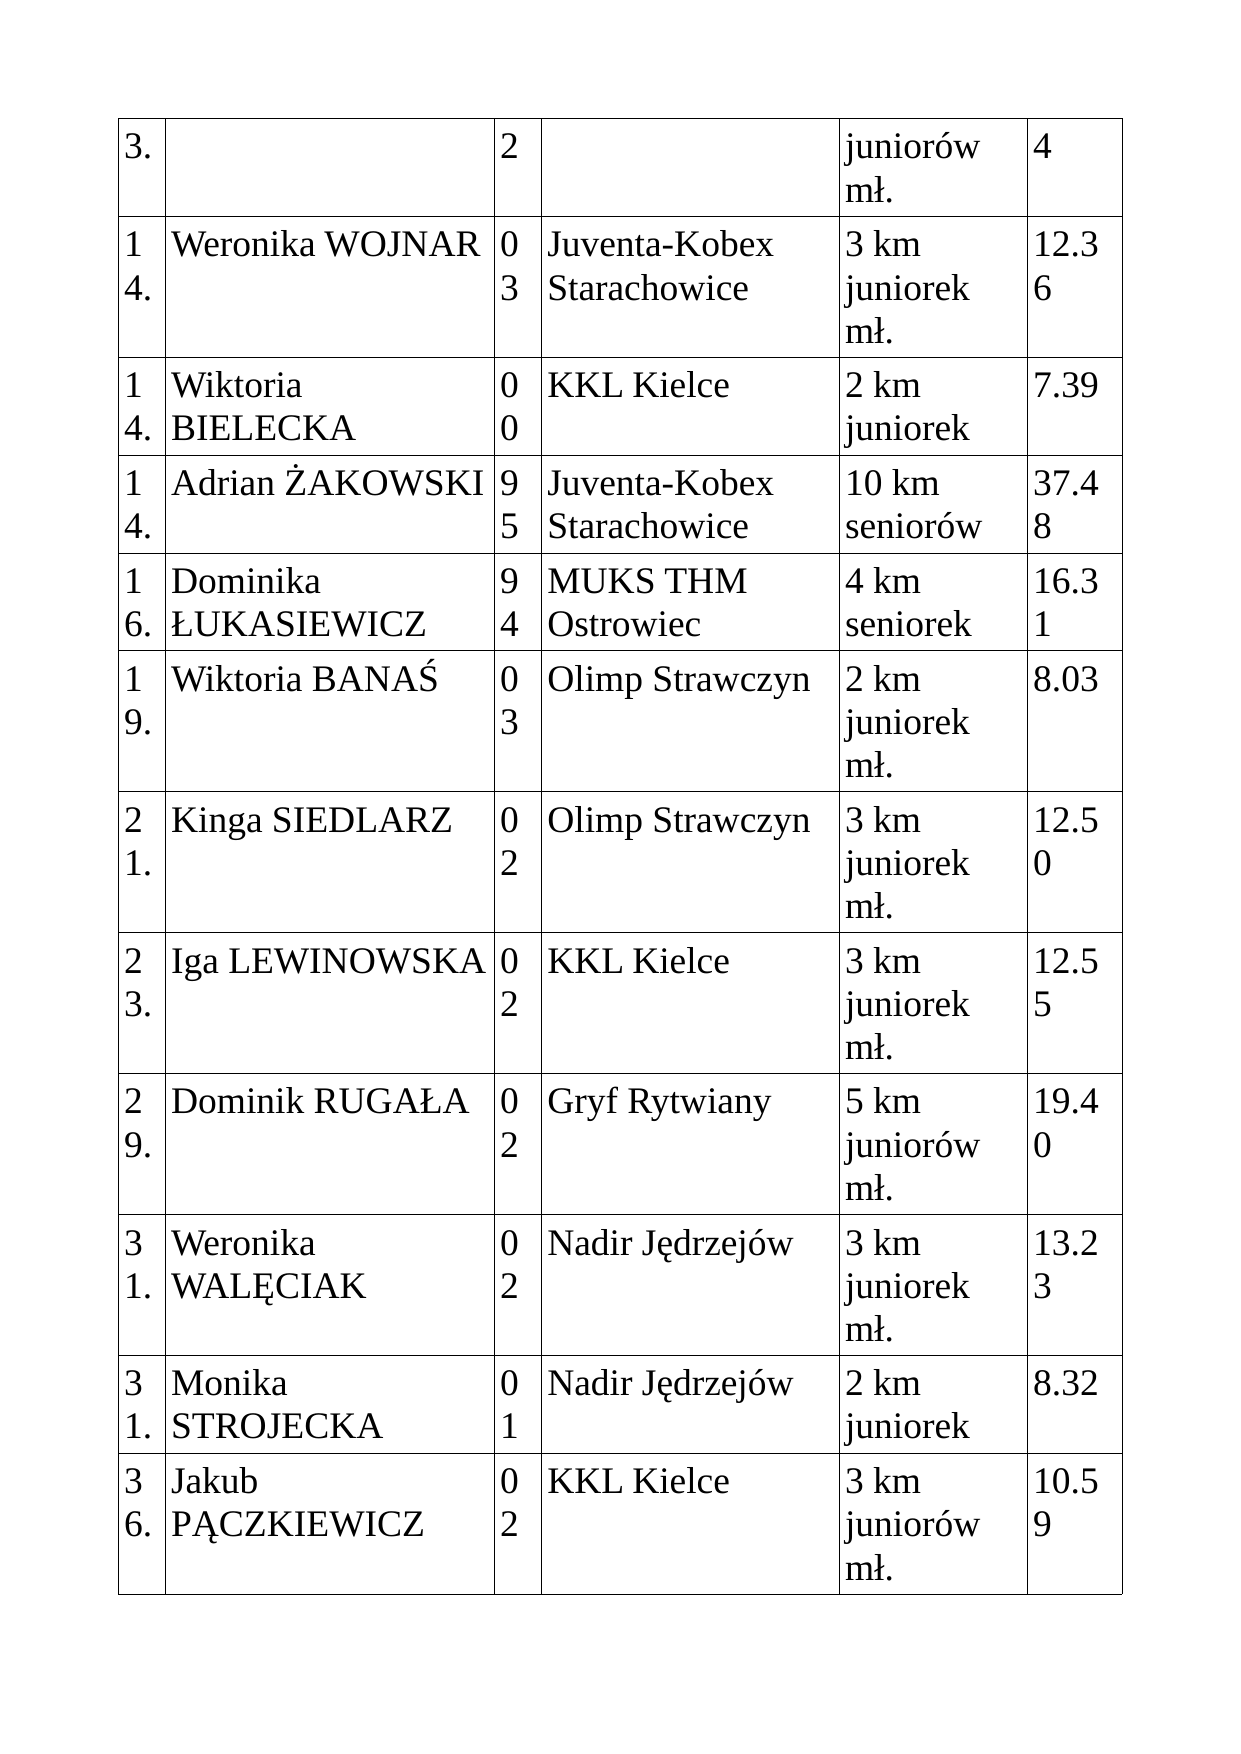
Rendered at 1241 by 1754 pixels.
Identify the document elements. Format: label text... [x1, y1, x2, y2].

table_cell 29. [119, 1074, 165, 1214]
table_cell Monika STROJECKA [166, 1356, 494, 1453]
table_cell 02 [495, 1074, 541, 1214]
table_cell 00 [495, 358, 541, 455]
table_cell Adrian ŻAKOWSKI [166, 456, 494, 552]
table_cell 19. [119, 651, 165, 791]
table_cell 01 [495, 1356, 541, 1453]
table_cell 37.48 [1028, 456, 1122, 552]
table_cell [166, 119, 494, 216]
table_cell 2 [495, 119, 541, 216]
table_cell 4 km seniorek [840, 554, 1027, 650]
table_cell 10.59 [1028, 1454, 1122, 1594]
table_cell Juventa-Kobex Starachowice [542, 456, 839, 552]
table_cell Weronika WALĘCIAK [166, 1215, 494, 1355]
table_cell 03 [495, 651, 541, 791]
table_cell 14. [119, 358, 165, 455]
table_cell 3 km juniorek mł. [840, 1215, 1027, 1355]
table_cell Gryf Rytwiany [542, 1074, 839, 1214]
table_cell 16.31 [1028, 554, 1122, 650]
table_cell 4 [1028, 119, 1122, 216]
table_cell 3 km juniorek mł. [840, 792, 1027, 932]
table_cell KKL Kielce [542, 1454, 839, 1594]
table_cell 21. [119, 792, 165, 932]
table_cell 7.39 [1028, 358, 1122, 455]
table_cell 36. [119, 1454, 165, 1594]
table_cell 02 [495, 1454, 541, 1594]
table_cell 02 [495, 933, 541, 1073]
table_cell 16. [119, 554, 165, 650]
table_cell Iga LEWINOWSKA [166, 933, 494, 1073]
table_cell 8.32 [1028, 1356, 1122, 1453]
table_cell KKL Kielce [542, 933, 839, 1073]
table_cell 14. [119, 217, 165, 357]
table_cell 03 [495, 217, 541, 357]
table_cell Nadir Jędrzejów [542, 1215, 839, 1355]
table_cell 95 [495, 456, 541, 552]
table_cell 94 [495, 554, 541, 650]
table_cell 3. [119, 119, 165, 216]
table_cell Dominika ŁUKASIEWICZ [166, 554, 494, 650]
table_cell 23. [119, 933, 165, 1073]
table_cell 13.23 [1028, 1215, 1122, 1355]
table_cell Kinga SIEDLARZ [166, 792, 494, 932]
table_cell MUKS THM Ostrowiec [542, 554, 839, 650]
table_cell Olimp Strawczyn [542, 792, 839, 932]
table_cell 02 [495, 1215, 541, 1355]
table_cell 31. [119, 1215, 165, 1355]
table_cell 2 km juniorek [840, 358, 1027, 455]
table_cell 5 km juniorów mł. [840, 1074, 1027, 1214]
table_cell 12.55 [1028, 933, 1122, 1073]
table_cell 14. [119, 456, 165, 552]
table_cell [542, 119, 839, 216]
table_cell 2 km juniorek mł. [840, 651, 1027, 791]
table_cell Dominik RUGAŁA [166, 1074, 494, 1214]
table_cell juniorów mł. [840, 119, 1027, 216]
table_cell 2 km juniorek [840, 1356, 1027, 1453]
table_cell Wiktoria BIELECKA [166, 358, 494, 455]
table_cell 12.50 [1028, 792, 1122, 932]
table_cell Wiktoria BANAŚ [166, 651, 494, 791]
table_cell Weronika WOJNAR [166, 217, 494, 357]
table_cell Juventa-Kobex Starachowice [542, 217, 839, 357]
table_cell Jakub PĄCZKIEWICZ [166, 1454, 494, 1594]
table_cell 12.36 [1028, 217, 1122, 357]
table_cell 8.03 [1028, 651, 1122, 791]
table_cell Nadir Jędrzejów [542, 1356, 839, 1453]
table_cell KKL Kielce [542, 358, 839, 455]
table_cell 3 km juniorów mł. [840, 1454, 1027, 1594]
table_cell 3 km juniorek mł. [840, 217, 1027, 357]
table_cell 31. [119, 1356, 165, 1453]
table_cell 02 [495, 792, 541, 932]
table_cell Olimp Strawczyn [542, 651, 839, 791]
table_cell 3 km juniorek mł. [840, 933, 1027, 1073]
table_cell 10 km seniorów [840, 456, 1027, 552]
table_cell 19.40 [1028, 1074, 1122, 1214]
